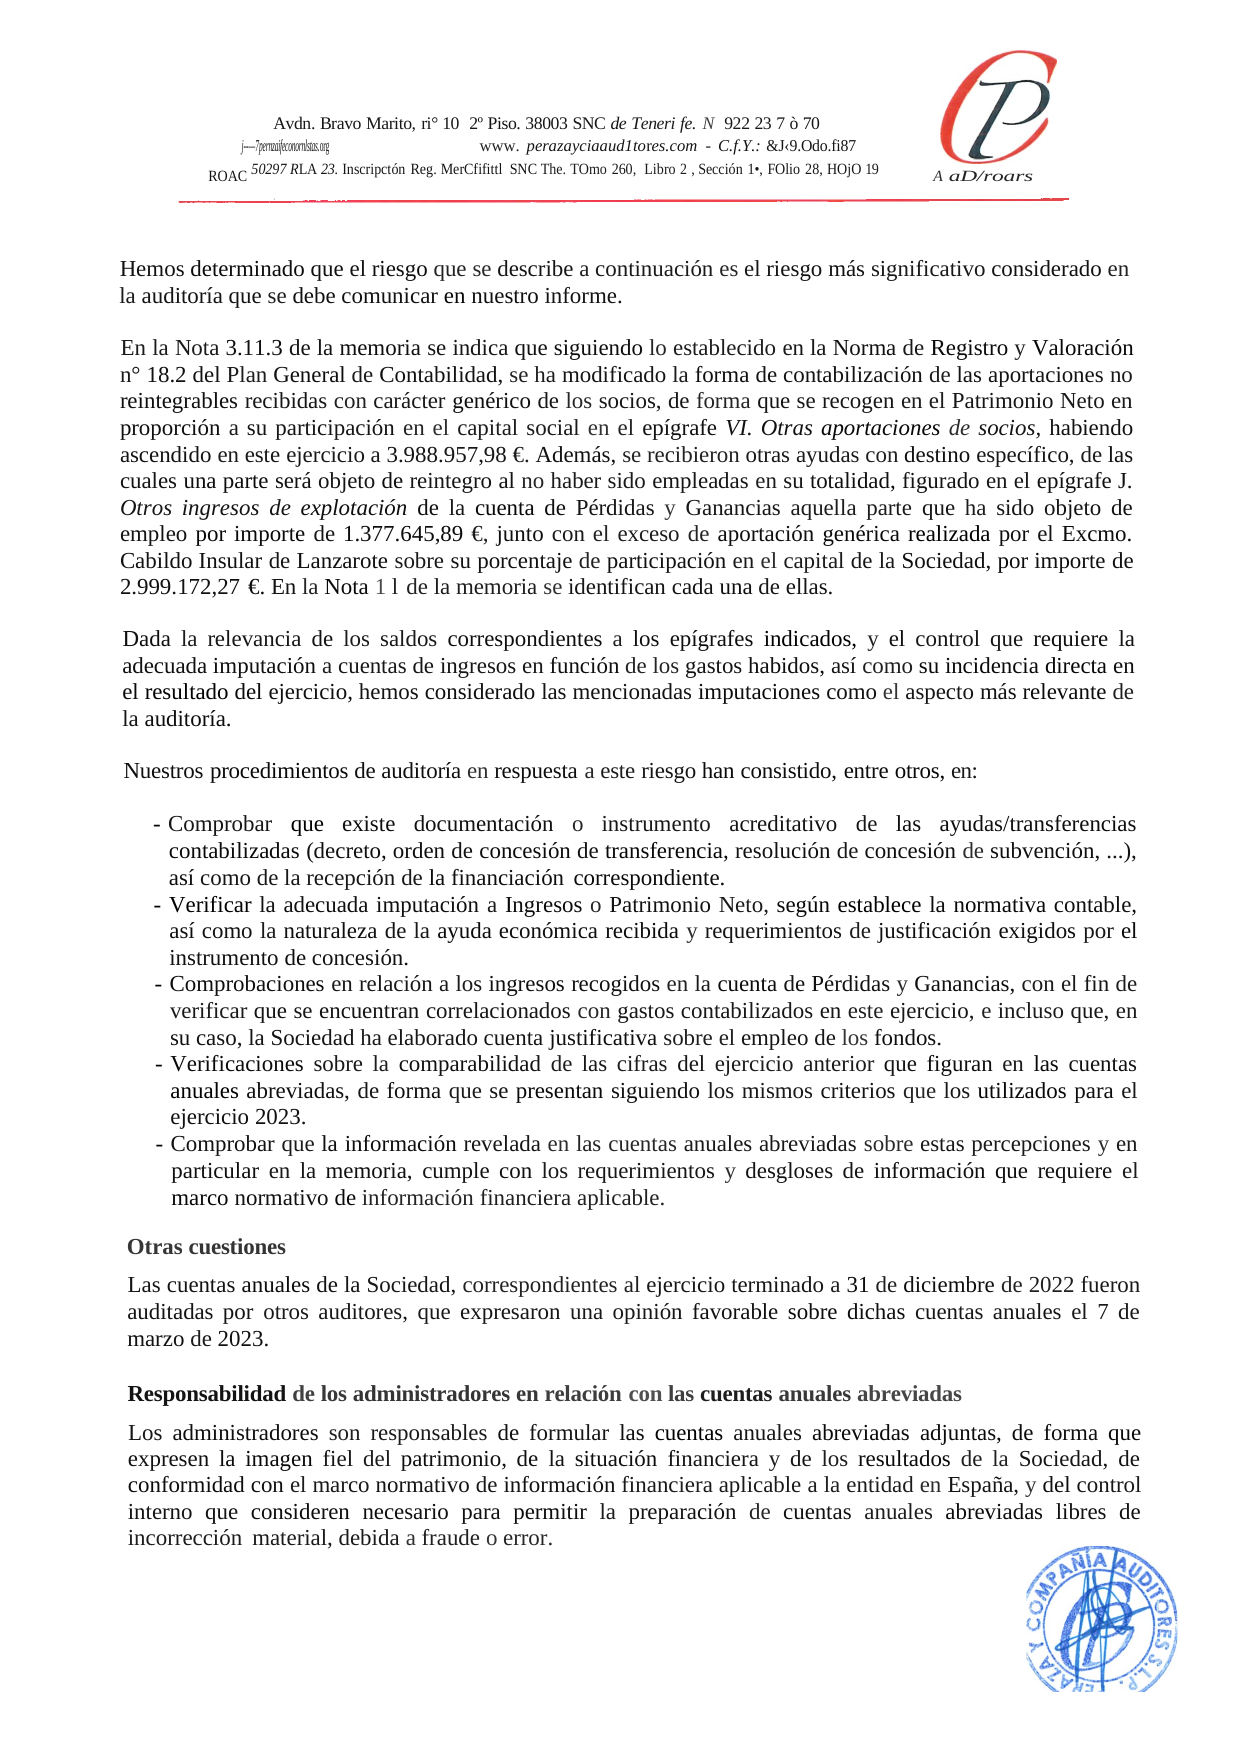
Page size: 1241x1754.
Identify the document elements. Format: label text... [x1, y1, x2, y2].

text Las cuentas anuales de la Sociedad, correspondientes al ejercicio terminado a 31 de diciembre de 2022 fueron auditadas por otros auditores, que expresaron una opinión favorable sobre dichas cuentas anuales el 7 de marzo de 2023. [127, 1271, 1140, 1351]
picture [1026, 1546, 1178, 1692]
list Comprobar que la información revelada en las cuentas anuales abreviadas sobre estas percepciones y en particular en la memoria, cumple con los requerimientos y desgloses de información que requiere el marco normativo de información financiera aplicable. [155, 1130, 1138, 1210]
list Comprobaciones en relación a los ingresos recogidos en la cuenta de Pérdidas y Ganancias, con el fin de verificar que se encuentran correlacionados con gastos contabilizados en este ejercicio, e incluso que, en su caso, la Sociedad ha elaborado cuenta justificativa sobre el empleo de los fondos. [154, 970, 1138, 1050]
text ROAC 50297 RLA 23. Inscripctón Reg. MerCfifittl SNC The. TOmo 260, Libro 2 , Sección 1•, FOlio 28, HOjO 19 A aD/roars [208, 159, 1196, 184]
subtitle Responsabilidad de los administradores en relación con las cuentas anuales abreviadas [127, 1380, 1196, 1406]
list Comprobar que existe documentación o instrumento acreditativo de las ayudas/transferencias contabilizadas (decreto, orden de concesión de transferencia, resolución de concesión de subvención, ...), así como de la recepción de la financiación correspondiente. [153, 810, 1137, 890]
subtitle Otras cuestiones [127, 1233, 1196, 1259]
text j--—7pernzaifeconornlstas.org www. perazayciaaud1tores.com - C.f.Y.: &J‹9.Odo.fi87 [103, 136, 940, 155]
picture [940, 50, 1057, 164]
list Verificaciones sobre la comparabilidad de las cifras del ejercicio anterior que figuran en las cuentas anuales abreviadas, de forma que se presentan siguiendo los mismos criterios que los utilizados para el ejercicio 2023. [155, 1050, 1138, 1129]
text Avdn. Bravo Marito, ri° 10 2º Piso. 38003 SNC de Teneri fe. N 922 23 7 ò 70 [106, 113, 940, 133]
list Verificar la adecuada imputación a Ingresos o Patrimonio Neto, según establece la normativa contable, así como la naturaleza de la ayuda económica recibida y requerimientos de justificación exigidos por el instrumento de concesión. [153, 891, 1137, 970]
text Los administradores son responsables de formular las cuentas anuales abreviadas adjuntas, de forma que expresen la imagen fiel del patrimonio, de la situación financiera y de los resultados de la Sociedad, de conformidad con el marco normativo de información financiera aplicable a la entidad en España, y del control interno que consideren necesario para permitir la preparación de cuentas anuales abreviadas libres de incorrección material, debida a fraude o error. [128, 1419, 1141, 1550]
text En la Nota 3.11.3 de la memoria se indica que siguiendo lo establecido en la Norma de Registro y Valoración n° 18.2 del Plan General de Contabilidad, se ha modificado la forma de contabilización de las aportaciones no reintegrables recibidas con carácter genérico de los socios, de forma que se recogen en el Patrimonio Neto en proporción a su participación en el capital social en el epígrafe VI. Otras aportaciones de socios, habiendo ascendido en este ejercicio a 3.988.957,98 €. Además, se recibieron otras ayudas con destino específico, de las cuales una parte será objeto de reintegro al no haber sido empleadas en su totalidad, figurado en el epígrafe J. Otros ingresos de explotación de la cuenta de Pérdidas y Ganancias aquella parte que ha sido objeto de empleo por importe de 1.377.645,89 €, junto con el exceso de aportación genérica realizada por el Excmo. Cabildo Insular de Lanzarote sobre su porcentaje de participación en el capital de la Sociedad, por importe de 2.999.172,27 €. En la Nota 1 l de la memoria se identifican cada una de ellas. [120, 334, 1134, 600]
text Nuestros procedimientos de auditoría en respuesta a este riesgo han consistido, entre otros, en: [123, 757, 1196, 783]
text Hemos determinado que el riesgo que se describe a continuación es el riesgo más significativo considerado en la auditoría que se debe comunicar en nuestro informe. [119, 255, 1130, 308]
text Dada la relevancia de los saldos correspondientes a los epígrafes indicados, y el control que requiere la adecuada imputación a cuentas de ingresos en función de los gastos habidos, así como su incidencia directa en el resultado del ejercicio, hemos considerado las mencionadas imputaciones como el aspecto más relevante de la auditoría. [122, 625, 1135, 731]
picture [178, 198, 1070, 203]
